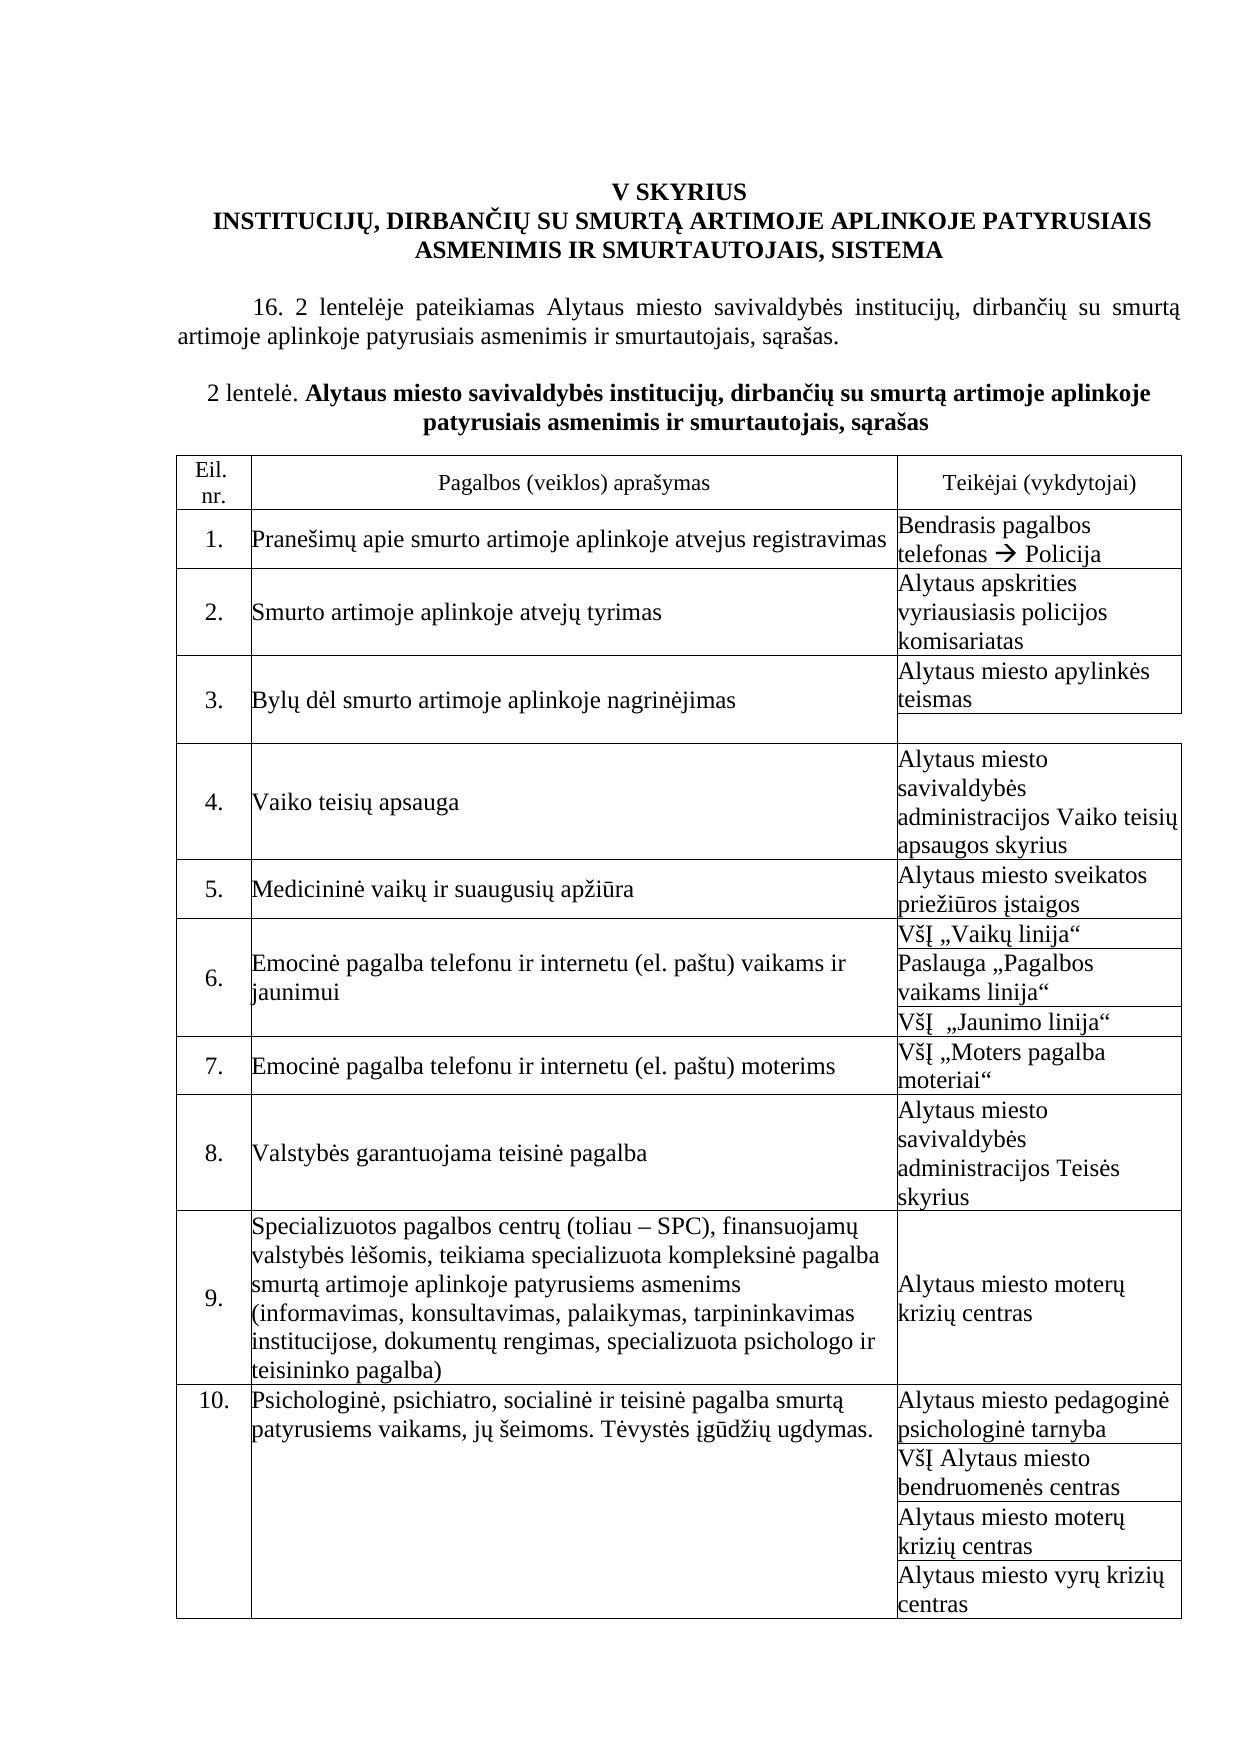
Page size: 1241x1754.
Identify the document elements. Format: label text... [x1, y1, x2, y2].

table_cell Alytaus miesto savivaldybės administracijos Teisės skyrius [898, 1095, 1181, 1210]
table_cell Alytaus miesto moterų krizių centras [898, 1502, 1181, 1559]
table_header Eil. nr. [177, 456, 251, 509]
table_cell Pranešimų apie smurto artimoje aplinkoje atvejus registravimas [252, 510, 897, 567]
table_cell 5. [177, 860, 251, 918]
table_cell Vaiko teisių apsauga [252, 744, 897, 859]
table_cell VšĮ „Moters pagalba moteriai“ [898, 1037, 1181, 1094]
table_cell 3. [177, 656, 251, 743]
table_cell Valstybės garantuojama teisinė pagalba [252, 1095, 897, 1210]
table_cell 1. [177, 510, 251, 567]
table_cell VšĮ „Jaunimo linija“ [898, 1007, 1181, 1036]
table_cell [898, 714, 1182, 743]
table_cell 6. [177, 919, 251, 1036]
text INSTITUCIJŲ, DIRBANČIŲ SU SMURTĄ ARTIMOJE APLINKOJE PATYRUSIAIS ASMENIMIS IR SMURTAUTOJAIS, SISTEMA [177, 206, 1181, 263]
table_cell Emocinė pagalba telefonu ir internetu (el. paštu) moterims [252, 1037, 897, 1094]
table_cell Alytaus miesto savivaldybės administracijos Vaiko teisių apsaugos skyrius [898, 744, 1181, 859]
table_cell Psichologinė, psichiatro, socialinė ir teisinė pagalba smurtą patyrusiems vaikams, jų šeimoms. Tėvystės įgūdžių ugdymas. [252, 1385, 897, 1618]
table_cell Alytaus miesto sveikatos priežiūros įstaigos [898, 860, 1181, 918]
table_cell Smurto artimoje aplinkoje atvejų tyrimas [252, 569, 897, 655]
table_cell Alytaus miesto vyrų krizių centras [898, 1561, 1181, 1618]
table_cell Emocinė pagalba telefonu ir internetu (el. paštu) vaikams ir jaunimui [252, 919, 897, 1036]
table_cell Bylų dėl smurto artimoje aplinkoje nagrinėjimas [252, 656, 897, 743]
table_cell Medicininė vaikų ir suaugusių apžiūra [252, 860, 897, 918]
table_cell 9. [177, 1211, 251, 1384]
table_cell 10. [177, 1385, 251, 1618]
table_cell 7. [177, 1037, 251, 1094]
table_cell Specializuotos pagalbos centrų (toliau – SPC), finansuojamų valstybės lėšomis, teikiama specializuota kompleksinė pagalba smurtą artimoje aplinkoje patyrusiems asmenims (informavimas, konsultavimas, palaikymas, tarpininkavimas institucijose, dokumentų rengimas, specializuota psichologo ir teisininko pagalba) [252, 1211, 897, 1384]
table_header Pagalbos (veiklos) aprašymas [252, 456, 897, 509]
table_cell 4. [177, 744, 251, 859]
table_cell Bendrasis pagalbos telefonas  Policija [898, 510, 1181, 567]
table_cell 2. [177, 569, 251, 655]
table_cell 8. [177, 1095, 251, 1210]
table_cell Alytaus apskrities vyriausiasis policijos komisariatas [898, 569, 1181, 655]
table_header Teikėjai (vykdytojai) [898, 456, 1181, 509]
table_cell Alytaus miesto apylinkės teismas [898, 656, 1181, 713]
table_cell VšĮ „Vaikų linija“ [898, 919, 1181, 947]
table_cell VšĮ Alytaus miesto bendruomenės centras [898, 1444, 1181, 1501]
table_cell Paslauga „Pagalbos vaikams linija“ [898, 949, 1181, 1006]
text 2 lentelė. Alytaus miesto savivaldybės institucijų, dirbančių su smurtą artimoje aplinkoje patyrusiais asmenimis ir smurtautojais, sąrašas [177, 378, 1181, 436]
table_cell Alytaus miesto pedagoginė psichologinė tarnyba [898, 1385, 1181, 1442]
text 16. 2 lentelėje pateikiamas Alytaus miesto savivaldybės institucijų, dirbančių su smurtą artimoje aplinkoje patyrusiais asmenimis ir smurtautojais, sąrašas. [177, 292, 1181, 350]
table_cell Alytaus miesto moterų krizių centras [898, 1211, 1181, 1384]
text V SKYRIUS [177, 177, 1181, 206]
